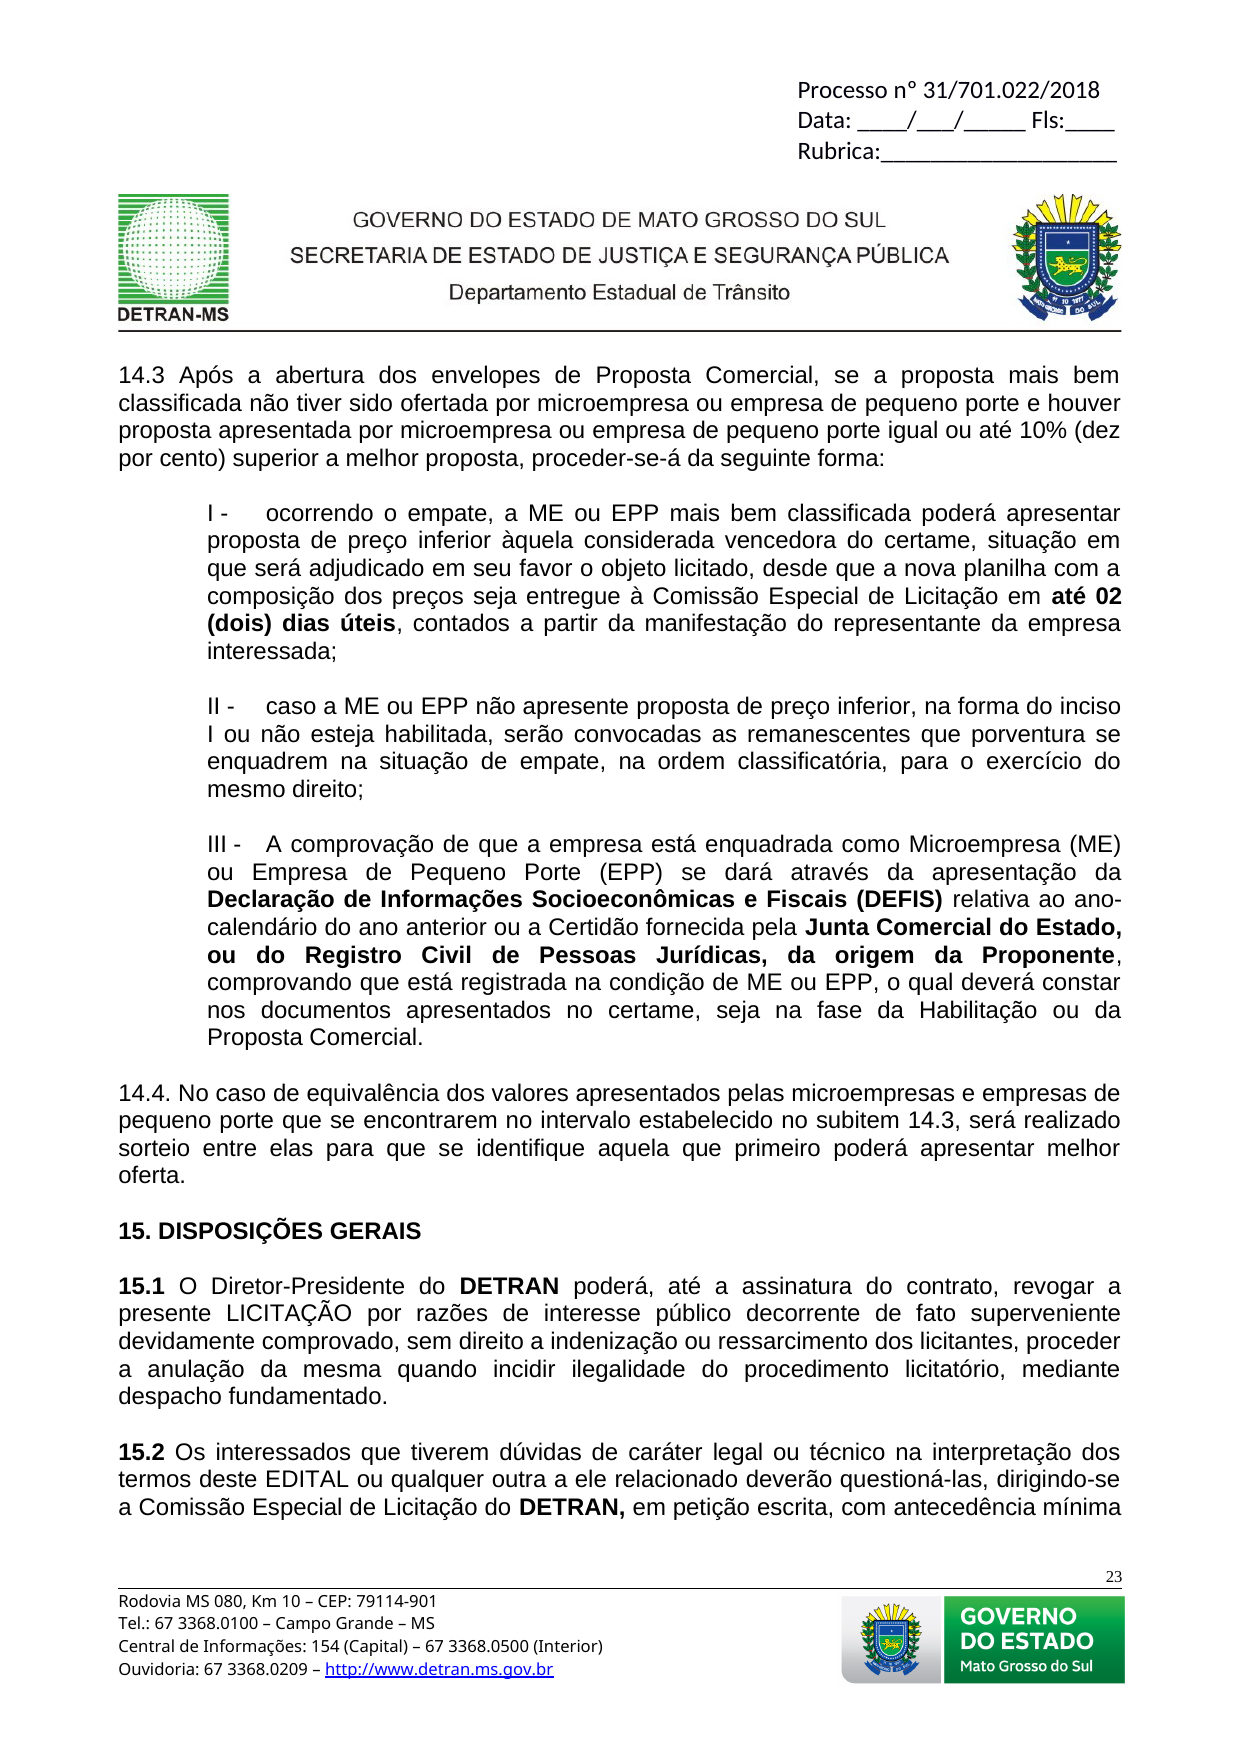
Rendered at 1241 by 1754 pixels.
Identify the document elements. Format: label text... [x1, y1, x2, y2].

text 15.1 O Diretor-Presidente do DETRAN poderá, até a assinatura do contrato, revogar a presente LICITAÇÃO por razões de interesse público decorrente de fato superveniente devidamente comprovado, sem direito a indenização ou ressarcimento dos licitantes, proceder a anulação da mesma quando incidir ilegalidade do procedimento licitatório, mediante despacho fundamentado. [118, 1272, 1122, 1410]
text 14.4. No caso de equivalência dos valores apresentados pelas microempresas e empresas de pequeno porte que se encontrarem no intervalo estabelecido no subitem 14.3, será realizado sorteio entre elas para que se identifique aquela que primeiro poderá apresentar melhor oferta. [118, 1078, 1122, 1189]
text III - A comprovação de que a empresa está enquadrada como Microempresa (ME) ou Empresa de Pequeno Porte (EPP) se dará através da apresentação da Declaração de Informações Socioeconômicas e Fiscais (DEFIS) relativa ao ano-calendário do ano anterior ou a Certidão fornecida pela Junta Comercial do Estado, ou do Registro Civil de Pessoas Jurídicas, da origem da Proponente, comprovando que está registrada na condição de ME ou EPP, o qual deverá constar nos documentos apresentados no certame, seja na fase da Habilitação ou da Proposta Comercial. [207, 830, 1122, 1051]
text 15.2 Os interessados que tiverem dúvidas de caráter legal ou técnico na interpretação dos termos deste EDITAL ou qualquer outra a ele relacionado deverão questioná-las, dirigindo-se a Comissão Especial de Licitação do DETRAN, em petição escrita, com antecedência mínima [118, 1437, 1122, 1520]
picture [837, 1592, 1129, 1687]
text 15. DISPOSIÇÕES GERAIS [118, 1217, 1122, 1244]
text II - caso a ME ou EPP não apresente proposta de preço inferior, na forma do inciso I ou não esteja habilitada, serão convocadas as remanescentes que porventura se enquadrem na situação de empate, na ordem classificatória, para o exercício do mesmo direito; [207, 692, 1122, 802]
picture [118, 194, 1122, 332]
text I - ocorrendo o empate, a ME ou EPP mais bem classificada poderá apresentar proposta de preço inferior àquela considerada vencedora do certame, situação em que será adjudicado em seu favor o objeto licitado, desde que a nova planilha com a composição dos preços seja entregue à Comissão Especial de Licitação em até 02 (dois) dias úteis, contados a partir da manifestação do representante da empresa interessada; [207, 499, 1122, 664]
text 14.3 Após a abertura dos envelopes de Proposta Comercial, se a proposta mais bem classificada não tiver sido ofertada por microempresa ou empresa de pequeno porte e houver proposta apresentada por microempresa ou empresa de pequeno porte igual ou até 10% (dez por cento) superior a melhor proposta, proceder-se-á da seguinte forma: [118, 361, 1122, 471]
